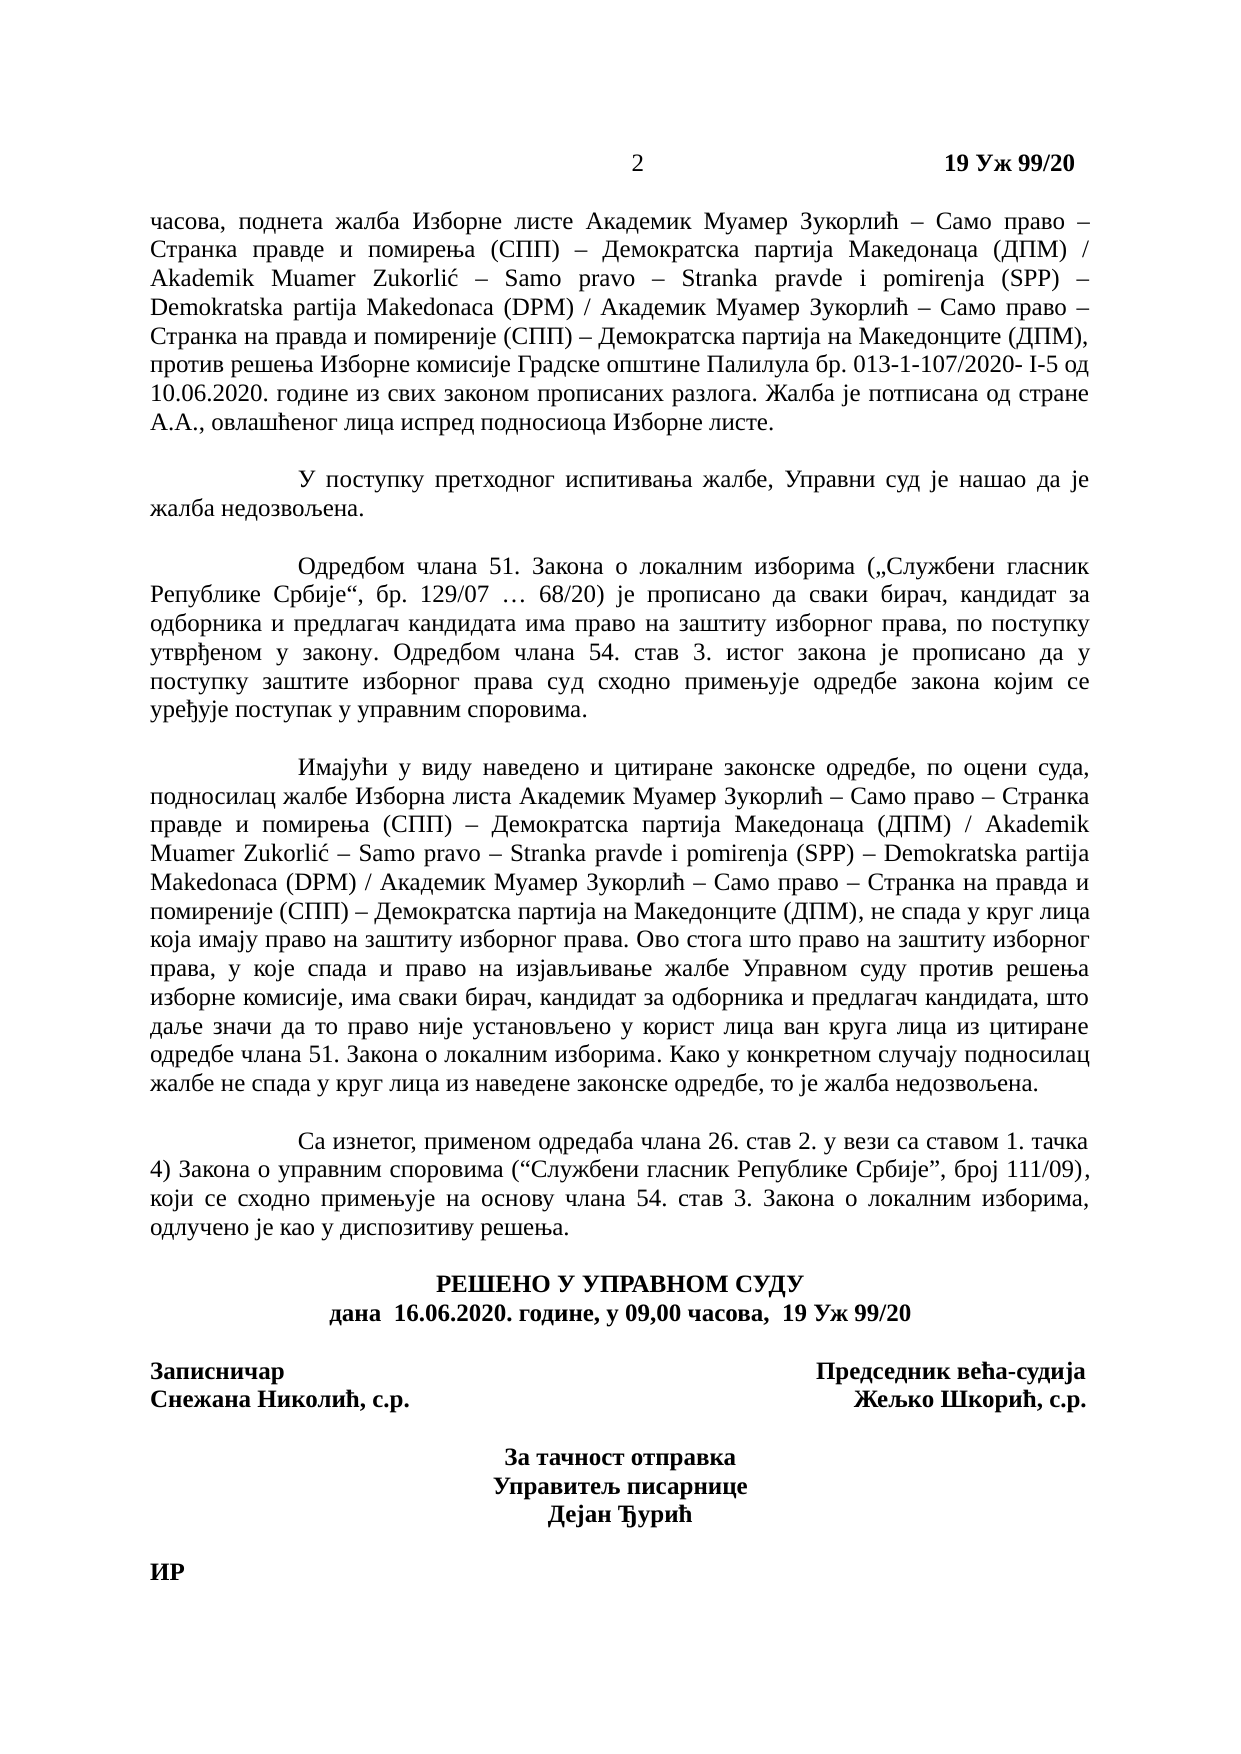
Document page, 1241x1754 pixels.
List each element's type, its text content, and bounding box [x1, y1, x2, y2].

text Управитељ писарнице [150, 1471, 1090, 1499]
text Са изнетог, применом одредаба члана 26. став 2. у вези са ставом 1. тачка 4) Закона о управним споровима (“Службени гласник Републике Србије”, број 111/09), који се сходно примењује на основу члана 54. став 3. Закона о локалним изборима, одлучено је као у диспозитиву решења. [150, 1126, 1090, 1241]
text Одредбом члана 51. Закона о локалним изборима („Службени гласник Републике Србије“, бр. 129/07 … 68/20) је прописано да сваки бирач, кандидат за одборника и предлагач кандидата има право на заштиту изборног права, по поступку утврђеном у закону. Одредбом члана 54. став 3. истог закона је прописано да у поступку заштите изборног права суд сходно примењује одредбе закона којим се уређује поступак у управним споровима. [150, 551, 1090, 723]
text Снежана Николић, с.р. Жељко Шкорић, с.р. [150, 1384, 1090, 1413]
text дана 16.06.2020. године, у 09,00 часова, 19 Уж 99/20 [150, 1298, 1090, 1327]
text За тачност отправка [150, 1442, 1090, 1471]
text У поступку претходног испитивања жалбе, Управни суд је нашао да је жалба недозвољена. [150, 464, 1090, 522]
text Дејан Ђурић [150, 1499, 1090, 1528]
text РЕШЕНО У УПРАВНОМ СУДУ [150, 1269, 1090, 1298]
text ИР [150, 1557, 1090, 1586]
text часова, поднета жалба Изборне листе Академик Муамер Зукорлић – Само право – Странка правде и помирења (СПП) – Демократска партија Македонаца (ДПМ) / Akademik Muamer Zukorlić – Samo pravo – Stranka pravde i pomirenja (SPP) – Demokratska partija Makedonaca (DPM) / Академик Муамер Зукорлић – Само право – Странка на правда и помиреније (СПП) – Демократска партија на Македонците (ДПМ), против решења Изборне комисије Градске општине Палилула бр. 013-1-107/2020- I-5 од 10.06.2020. године из свих законом прописаних разлога. Жалба је потписана од стране А.А., овлашћеног лица испред подносиоца Изборне листе. [150, 206, 1090, 436]
text Имајући у виду наведено и цитиране законске одредбе, по оцени суда, подносилац жалбе Изборна листа Академик Муамер Зукорлић – Само право – Странка правде и помирења (СПП) – Демократска партија Македонаца (ДПМ) / Akademik Muamer Zukorlić – Samo pravo – Stranka pravde i pomirenja (SPP) – Demokratska partija Makedonaca (DPM) / Академик Муамер Зукорлић – Само право – Странка на правда и помиреније (СПП) – Демократска партија на Македонците (ДПМ), не спада у круг лица која имају право на заштиту изборног права. Ово стога што право на заштиту изборног права, у које спада и право на изјављивање жалбе Управном суду против решења изборне комисије, има сваки бирач, кандидат за одборника и предлагач кандидата, што даље значи да то право није установљено у корист лица ван круга лица из цитиране одредбе члана 51. Закона о локалним изборима. Како у конкретном случају подносилац жалбе не спада у круг лица из наведене законске одредбе, то је жалба недозвољена. [150, 752, 1090, 1097]
text Записничар Председник већа-судија [150, 1356, 1090, 1384]
